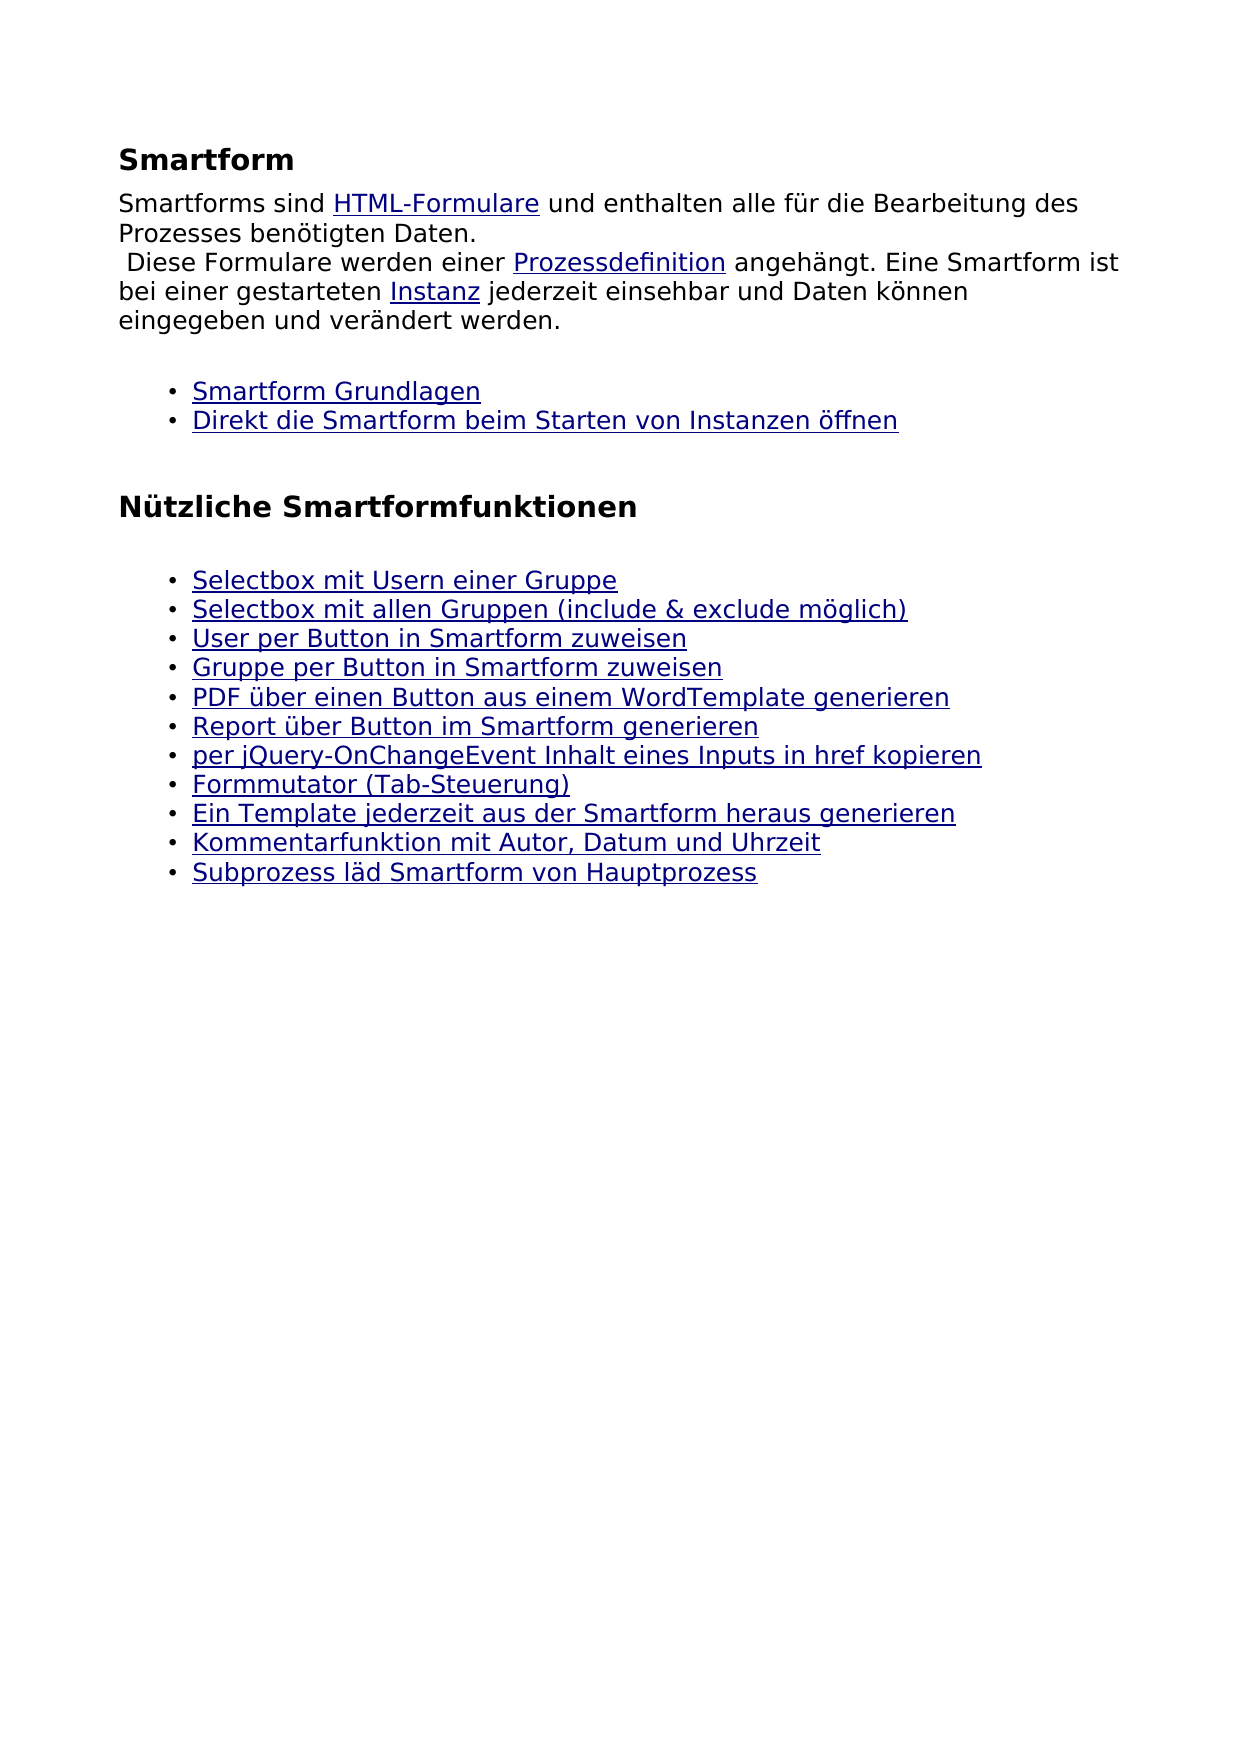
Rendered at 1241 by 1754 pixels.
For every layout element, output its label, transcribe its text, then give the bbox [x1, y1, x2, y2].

list Selectbox mit allen Gruppen (include & exclude möglich) [177, 595, 1122, 624]
subtitle Nützliche Smartformfunktionen [118, 490, 1122, 524]
text Smartforms sind HTML-Formulare und enthalten alle für die Bearbeitung des Prozesses benötigten Daten. Diese Formulare werden einer Prozessdefinition angehängt. Eine Smartform ist bei einer gestarteten Instanz jederzeit einsehbar und Daten können eingegeben und verändert werden. [118, 189, 1122, 335]
list PDF über einen Button aus einem WordTemplate generieren [177, 683, 1122, 712]
subtitle Smartform [118, 143, 1122, 177]
list Direkt die Smartform beim Starten von Instanzen öffnen [177, 407, 1122, 436]
list Formmutator (Tab-Steuerung) [177, 770, 1122, 799]
list per jQuery-OnChangeEvent Inhalt eines Inputs in href kopieren [177, 741, 1122, 770]
list User per Button in Smartform zuweisen [177, 624, 1122, 654]
list Gruppe per Button in Smartform zuweisen [177, 654, 1122, 683]
list Selectbox mit Usern einer Gruppe [177, 566, 1122, 595]
list Kommentarfunktion mit Autor, Datum und Uhrzeit [177, 829, 1122, 858]
list Ein Template jederzeit aus der Smartform heraus generieren [177, 799, 1122, 829]
list Subprozess läd Smartform von Hauptprozess [177, 858, 1122, 887]
list Report über Button im Smartform generieren [177, 712, 1122, 741]
list Smartform Grundlagen [177, 377, 1122, 407]
